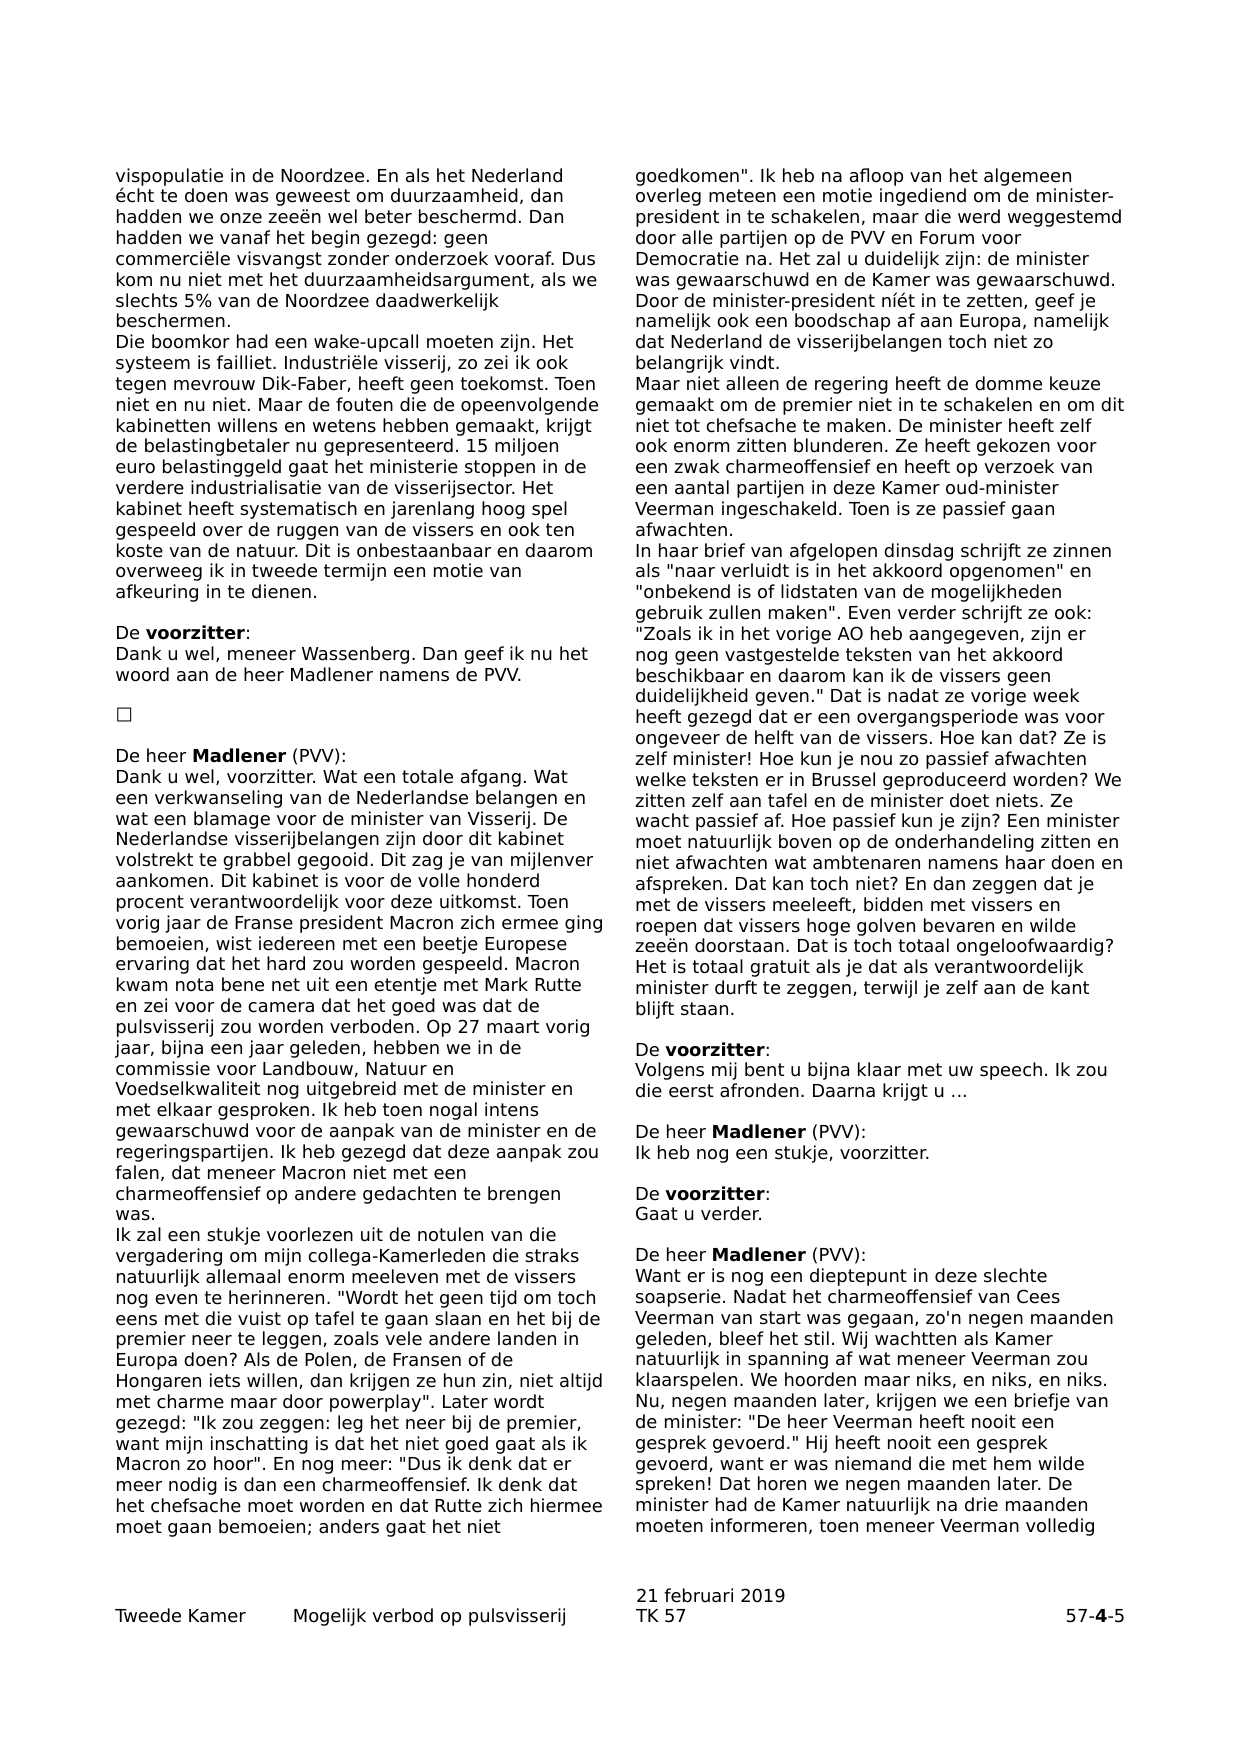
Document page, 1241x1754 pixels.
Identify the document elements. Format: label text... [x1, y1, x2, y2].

text De voorzitter: [635, 1183, 1125, 1204]
text vispopulatie in de Noordzee. En als het Nederland écht te doen was geweest om duurzaamheid, dan hadden we onze zeeën wel beter beschermd. Dan hadden we vanaf het begin gezegd: geen commerciële visvangst zonder onderzoek vooraf. Dus kom nu niet met het duurzaamheidsargument, als we slechts 5% van de Noordzee daadwerkelijk beschermen. [115, 165, 605, 332]
text Die boomkor had een wake-upcall moeten zijn. Het systeem is failliet. Industriële visserij, zo zei ik ook tegen mevrouw Dik-Faber, heeft geen toekomst. Toen niet en nu niet. Maar de fouten die de opeenvolgende kabinetten willens en wetens hebben gemaakt, krijgt de belastingbetaler nu gepresenteerd. 15 miljoen euro belastinggeld gaat het ministerie stoppen in de verdere industrialisatie van de visserijsector. Het kabinet heeft systematisch en jarenlang hoog spel gespeeld over de ruggen van de vissers en ook ten koste van de natuur. Dit is onbestaanbaar en daarom overweeg ik in tweede termijn een motie van afkeuring in te dienen. [115, 332, 605, 603]
text Ik zal een stukje voorlezen uit de notulen van die vergadering om mijn collega-Kamerleden die straks natuurlijk allemaal enorm meeleven met de vissers nog even te herinneren. "Wordt het geen tijd om toch eens met die vuist op tafel te gaan slaan en het bij de premier neer te leggen, zoals vele andere landen in Europa doen? Als de Polen, de Fransen of de Hongaren iets willen, dan krijgen ze hun zin, niet altijd met charme maar door powerplay". Later wordt gezegd: "Ik zou zeggen: leg het neer bij de premier, want mijn inschatting is dat het niet goed gaat als ik Macron zo hoor". En nog meer: "Dus ik denk dat er meer nodig is dan een charmeoffensief. Ik denk dat het chefsache moet worden en dat Rutte zich hiermee moet gaan bemoeien; anders gaat het niet [115, 1225, 605, 1537]
text goedkomen". Ik heb na afloop van het algemeen overleg meteen een motie ingediend om de minister-president in te schakelen, maar die werd weggestemd door alle partijen op de PVV en Forum voor Democratie na. Het zal u duidelijk zijn: de minister was gewaarschuwd en de Kamer was gewaarschuwd. Door de minister-president níét in te zetten, geef je namelijk ook een boodschap af aan Europa, namelijk dat Nederland de visserijbelangen toch niet zo belangrijk vindt. [635, 165, 1125, 374]
text Volgens mij bent u bijna klaar met uw speech. Ik zou die eerst afronden. Daarna krijgt u ... [635, 1060, 1125, 1102]
text Ik heb nog een stukje, voorzitter. [635, 1143, 1125, 1163]
text Gaat u verder. [635, 1204, 1125, 1225]
text Dank u wel, meneer Wassenberg. Dan geef ik nu het woord aan de heer Madlener namens de PVV. [115, 643, 605, 685]
text In haar brief van afgelopen dinsdag schrijft ze zinnen als "naar verluidt is in het akkoord opgenomen" en "onbekend is of lidstaten van de mogelijkheden gebruik zullen maken". Even verder schrijft ze ook: "Zoals ik in het vorige AO heb aangegeven, zijn er nog geen vastgestelde teksten van het akkoord beschikbaar en daarom kan ik de vissers geen duidelijkheid geven." Dat is nadat ze vorige week heeft gezegd dat er een overgangsperiode was voor ongeveer de helft van de vissers. Hoe kan dat? Ze is zelf minister! Hoe kun je nou zo passief afwachten welke teksten er in Brussel geproduceerd worden? We zitten zelf aan tafel en de minister doet niets. Ze wacht passief af. Hoe passief kun je zijn? Een minister moet natuurlijk boven op de onderhandeling zitten en niet afwachten wat ambtenaren namens haar doen en afspreken. Dat kan toch niet? En dan zeggen dat je met de vissers meeleeft, bidden met vissers en roepen dat vissers hoge golven bevaren en wilde zeeën doorstaan. Dat is toch totaal ongeloofwaardig? Het is totaal gratuit als je dat als verantwoordelijk minister durft te zeggen, terwijl je zelf aan de kant blijft staan. [635, 540, 1125, 1019]
text Maar niet alleen de regering heeft de domme keuze gemaakt om de premier niet in te schakelen en om dit niet tot chefsache te maken. De minister heeft zelf ook enorm zitten blunderen. Ze heeft gekozen voor een zwak charmeoffensief en heeft op verzoek van een aantal partijen in deze Kamer oud-minister Veerman ingeschakeld. Toen is ze passief gaan afwachten. [635, 374, 1125, 540]
text De heer Madlener (PVV): [635, 1245, 1125, 1266]
text De heer Madlener (PVV): [635, 1122, 1125, 1143]
text Want er is nog een dieptepunt in deze slechte soapserie. Nadat het charmeoffensief van Cees Veerman van start was gegaan, zo'n negen maanden geleden, bleef het stil. Wij wachtten als Kamer natuurlijk in spanning af wat meneer Veerman zou klaarspelen. We hoorden maar niks, en niks, en niks. Nu, negen maanden later, krijgen we een briefje van de minister: "De heer Veerman heeft nooit een gesprek gevoerd." Hij heeft nooit een gesprek gevoerd, want er was niemand die met hem wilde spreken! Dat horen we negen maanden later. De minister had de Kamer natuurlijk na drie maanden moeten informeren, toen meneer Veerman volledig [635, 1266, 1125, 1537]
text De heer Madlener (PVV): [115, 746, 605, 767]
text ⬜ [115, 705, 605, 726]
text Dank u wel, voorzitter. Wat een totale afgang. Wat een verkwanseling van de Nederlandse belangen en wat een blamage voor de minister van Visserij. De Nederlandse visserijbelangen zijn door dit kabinet volstrekt te grabbel gegooid. Dit zag je van mijlenver aankomen. Dit kabinet is voor de volle honderd procent verantwoordelijk voor deze uitkomst. Toen vorig jaar de Franse president Macron zich ermee ging bemoeien, wist iedereen met een beetje Europese ervaring dat het hard zou worden gespeeld. Macron kwam nota bene net uit een etentje met Mark Rutte en zei voor de camera dat het goed was dat de pulsvisserij zou worden verboden. Op 27 maart vorig jaar, bijna een jaar geleden, hebben we in de commissie voor Landbouw, Natuur en Voedselkwaliteit nog uitgebreid met de minister en met elkaar gesproken. Ik heb toen nogal intens gewaarschuwd voor de aanpak van de minister en de regeringspartijen. Ik heb gezegd dat deze aanpak zou falen, dat meneer Macron niet met een charmeoffensief op andere gedachten te brengen was. [115, 767, 605, 1225]
text De voorzitter: [115, 623, 605, 643]
text De voorzitter: [635, 1039, 1125, 1060]
